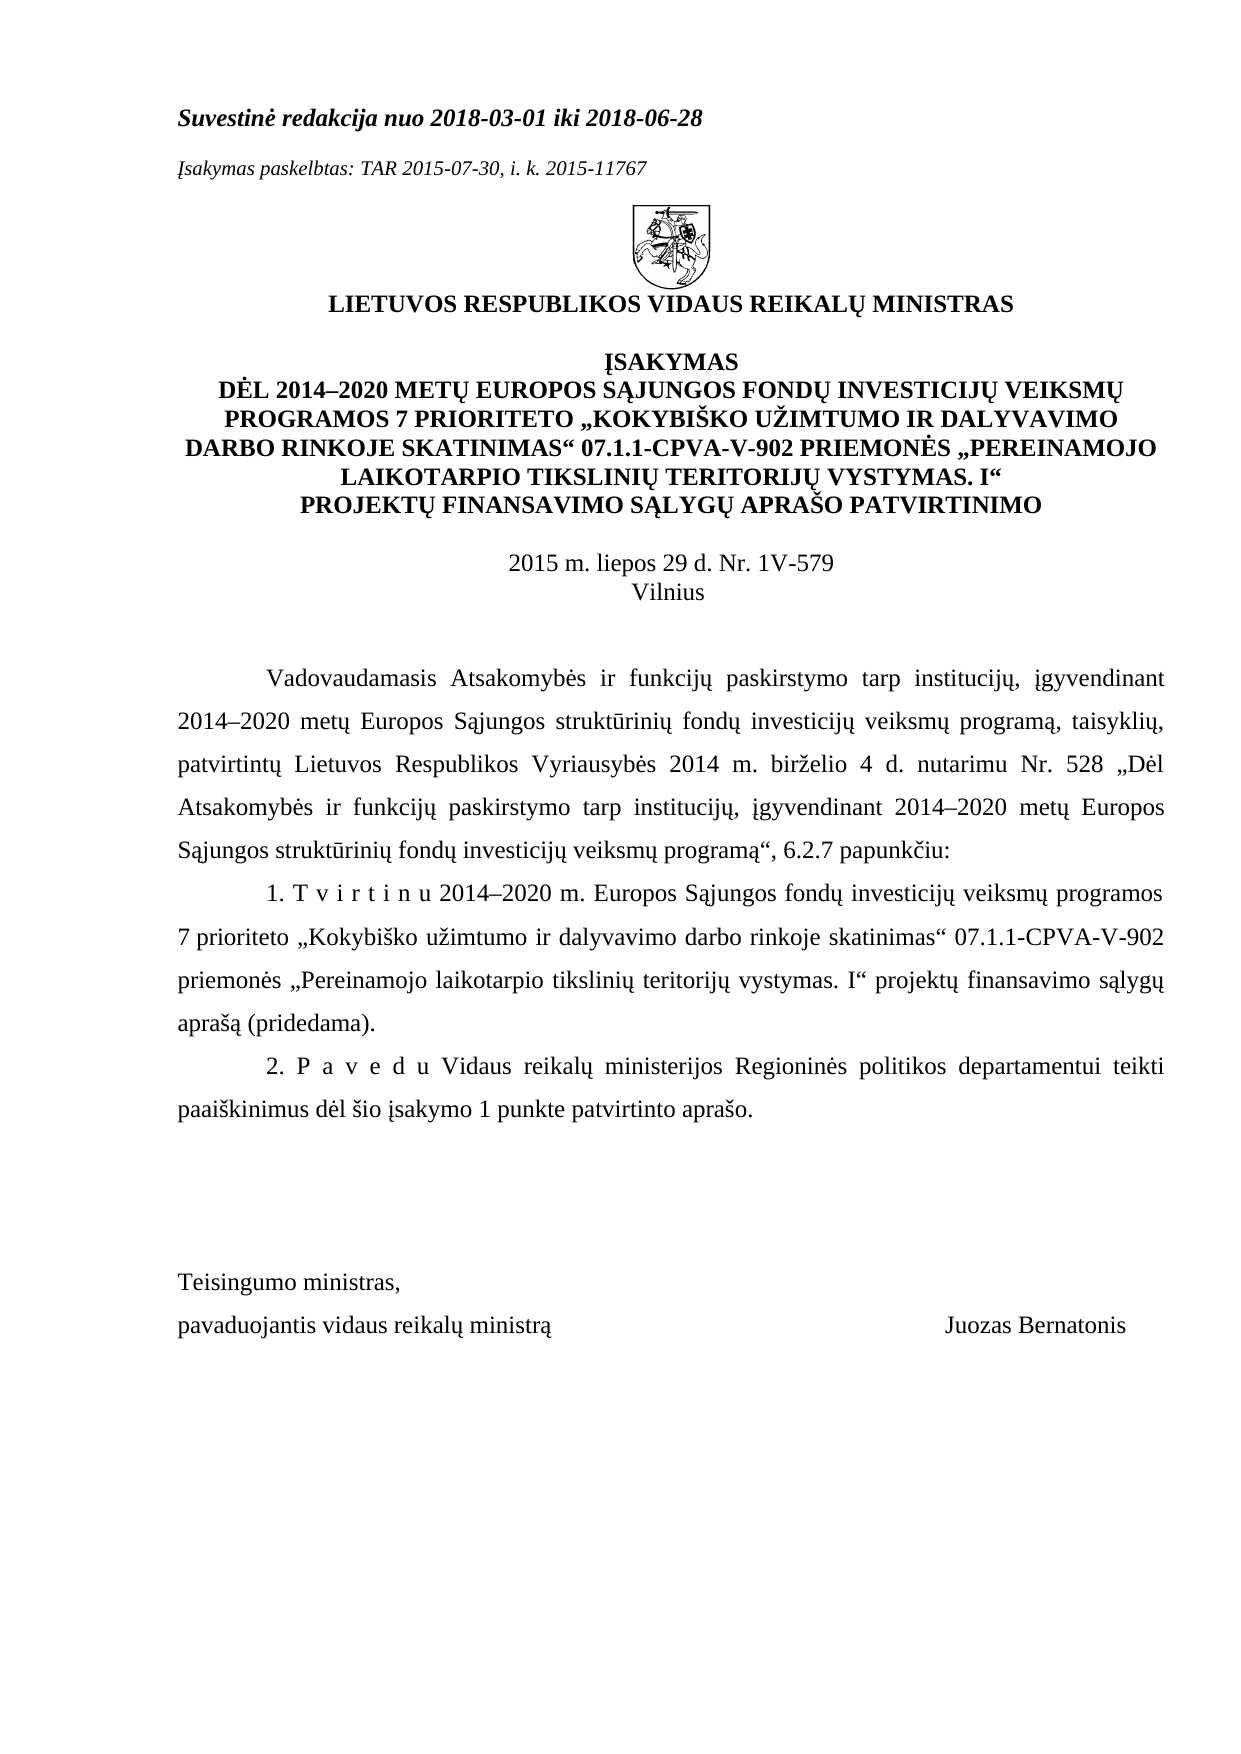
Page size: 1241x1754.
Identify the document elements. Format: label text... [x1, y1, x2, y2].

text Vadovaudamasis Atsakomybės ir funkcijų paskirstymo tarp institucijų, įgyvendinant 2014–2020 metų Europos Sąjungos struktūrinių fondų investicijų veiksmų programą, taisyklių, patvirtintų Lietuvos Respublikos Vyriausybės 2014 m. birželio 4 d. nutarimu Nr. 528 „Dėl Atsakomybės ir funkcijų paskirstymo tarp institucijų, įgyvendinant 2014–2020 metų Europos Sąjungos struktūrinių fondų investicijų veiksmų programą“, 6.2.7 papunkčiu: [177, 663, 1165, 864]
text DĖL 2014–2020 METŲ EUROPOS SĄJUNGOS FONDŲ INVESTICIJŲ VEIKSMŲ PROGRAMOS 7 PRIORITETO „KOKYBIŠKO UŽIMTUMO IR DALYVAVIMO DARBO RINKOJE SKATINIMAS“ 07.1.1-CPVA-V-902 PRIEMONĖS „PEREINAMOJO LAIKOTARPIO TIKSLINIŲ TERITORIJŲ VYSTYMAS. I“ [177, 375, 1165, 490]
text Suvestinė redakcija nuo 2018-03-01 iki 2018-06-28 [177, 103, 1165, 132]
text 2015 m. liepos 29 d. Nr. 1V-579 [177, 548, 1165, 577]
text pavaduojantis vidaus reikalų ministrą Juozas Bernatonis [177, 1310, 1165, 1338]
text Įsakymas paskelbtas: TAR 2015-07-30, i. k. 2015-11767 [177, 156, 1165, 180]
text Vilnius [177, 577, 1165, 605]
text 2. P a v e d u Vidaus reikalų ministerijos Regioninės politikos departamentui teikti paaiškinimus dėl šio įsakymo 1 punkte patvirtinto aprašo. [177, 1051, 1165, 1123]
text Teisingumo ministras, [177, 1267, 1165, 1295]
text LIETUVOS RESPUBLIKOS VIDAUS REIKALŲ MINISTRAS [177, 289, 1165, 318]
text 1. T v i r t i n u 2014–2020 m. Europos Sąjungos fondų investicijų veiksmų programos 7 prioriteto „Kokybiško užimtumo ir dalyvavimo darbo rinkoje skatinimas“ 07.1.1-CPVA-V-902 priemonės „Pereinamojo laikotarpio tikslinių teritorijų vystymas. I“ projektų finansavimo sąlygų aprašą (pridedama). [177, 878, 1165, 1037]
text ĮSAKYMAS [177, 347, 1165, 375]
text PROJEKTŲ FINANSAVIMO SĄLYGŲ APRAŠO PATVIRTINIMO [177, 490, 1165, 519]
